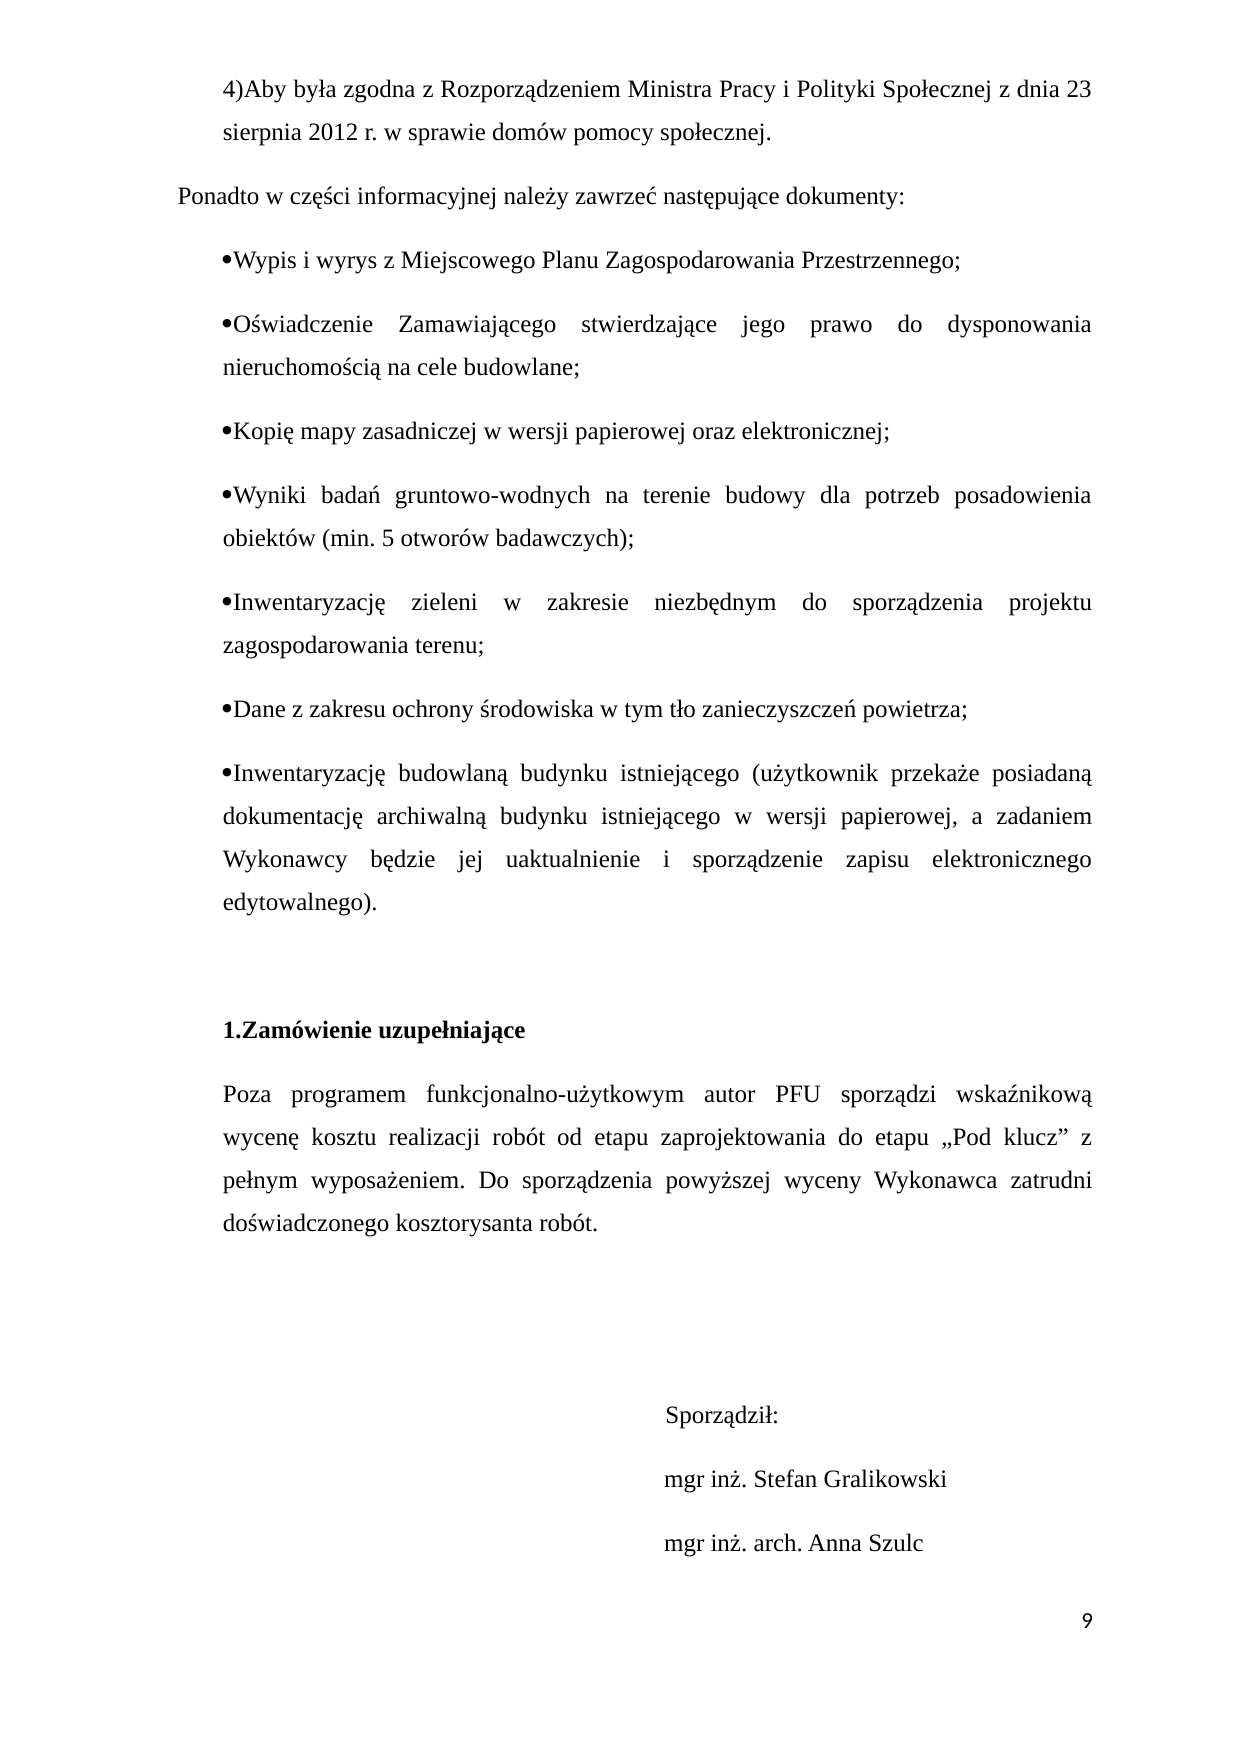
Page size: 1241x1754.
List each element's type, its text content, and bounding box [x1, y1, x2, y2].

list Dane z zakresu ochrony środowiska w tym tło zanieczyszczeń powietrza; [223, 694, 1093, 723]
list Wypis i wyrys z Miejscowego Planu Zagospodarowania Przestrzennego; [223, 245, 1093, 273]
list Wyniki badań gruntowo-wodnych na terenie budowy dla potrzeb posadowienia obiektów (min. 5 otworów badawczych); [223, 480, 1093, 552]
list Kopię mapy zasadniczej w wersji papierowej oraz elektronicznej; [223, 416, 1093, 444]
list mgr inż. Stefan Gralikowski [591, 1464, 1093, 1493]
list mgr inż. arch. Anna Szulc [591, 1528, 1093, 1557]
list Poza programem funkcjonalno-użytkowym autor PFU sporządzi wskaźnikową wycenę kosztu realizacji robót od etapu zaprojektowania do etapu „Pod klucz” z pełnym wyposażeniem. Do sporządzenia powyższej wyceny Wykonawca zatrudni doświadczonego kosztorysanta robót. [223, 1079, 1093, 1237]
list Oświadczenie Zamawiającego stwierdzające jego prawo do dysponowania nieruchomością na cele budowlane; [223, 309, 1093, 381]
text Ponadto w części informacyjnej należy zawrzeć następujące dokumenty: [177, 181, 1093, 209]
list Zamówienie uzupełniające [223, 1015, 1093, 1044]
list Inwentaryzację budowlaną budynku istniejącego (użytkownik przekaże posiadaną dokumentację archiwalną budynku istniejącego w wersji papierowej, a zadaniem Wykonawcy będzie jej uaktualnienie i sporządzenie zapisu elektronicznego edytowalnego). [223, 758, 1093, 916]
list Inwentaryzację zieleni w zakresie niezbędnym do sporządzenia projektu zagospodarowania terenu; [223, 587, 1093, 659]
list Aby była zgodna z Rozporządzeniem Ministra Pracy i Polityki Społecznej z dnia 23 sierpnia 2012 r. w sprawie domów pomocy społecznej. [223, 74, 1093, 146]
list Sporządził: [223, 1400, 1093, 1429]
